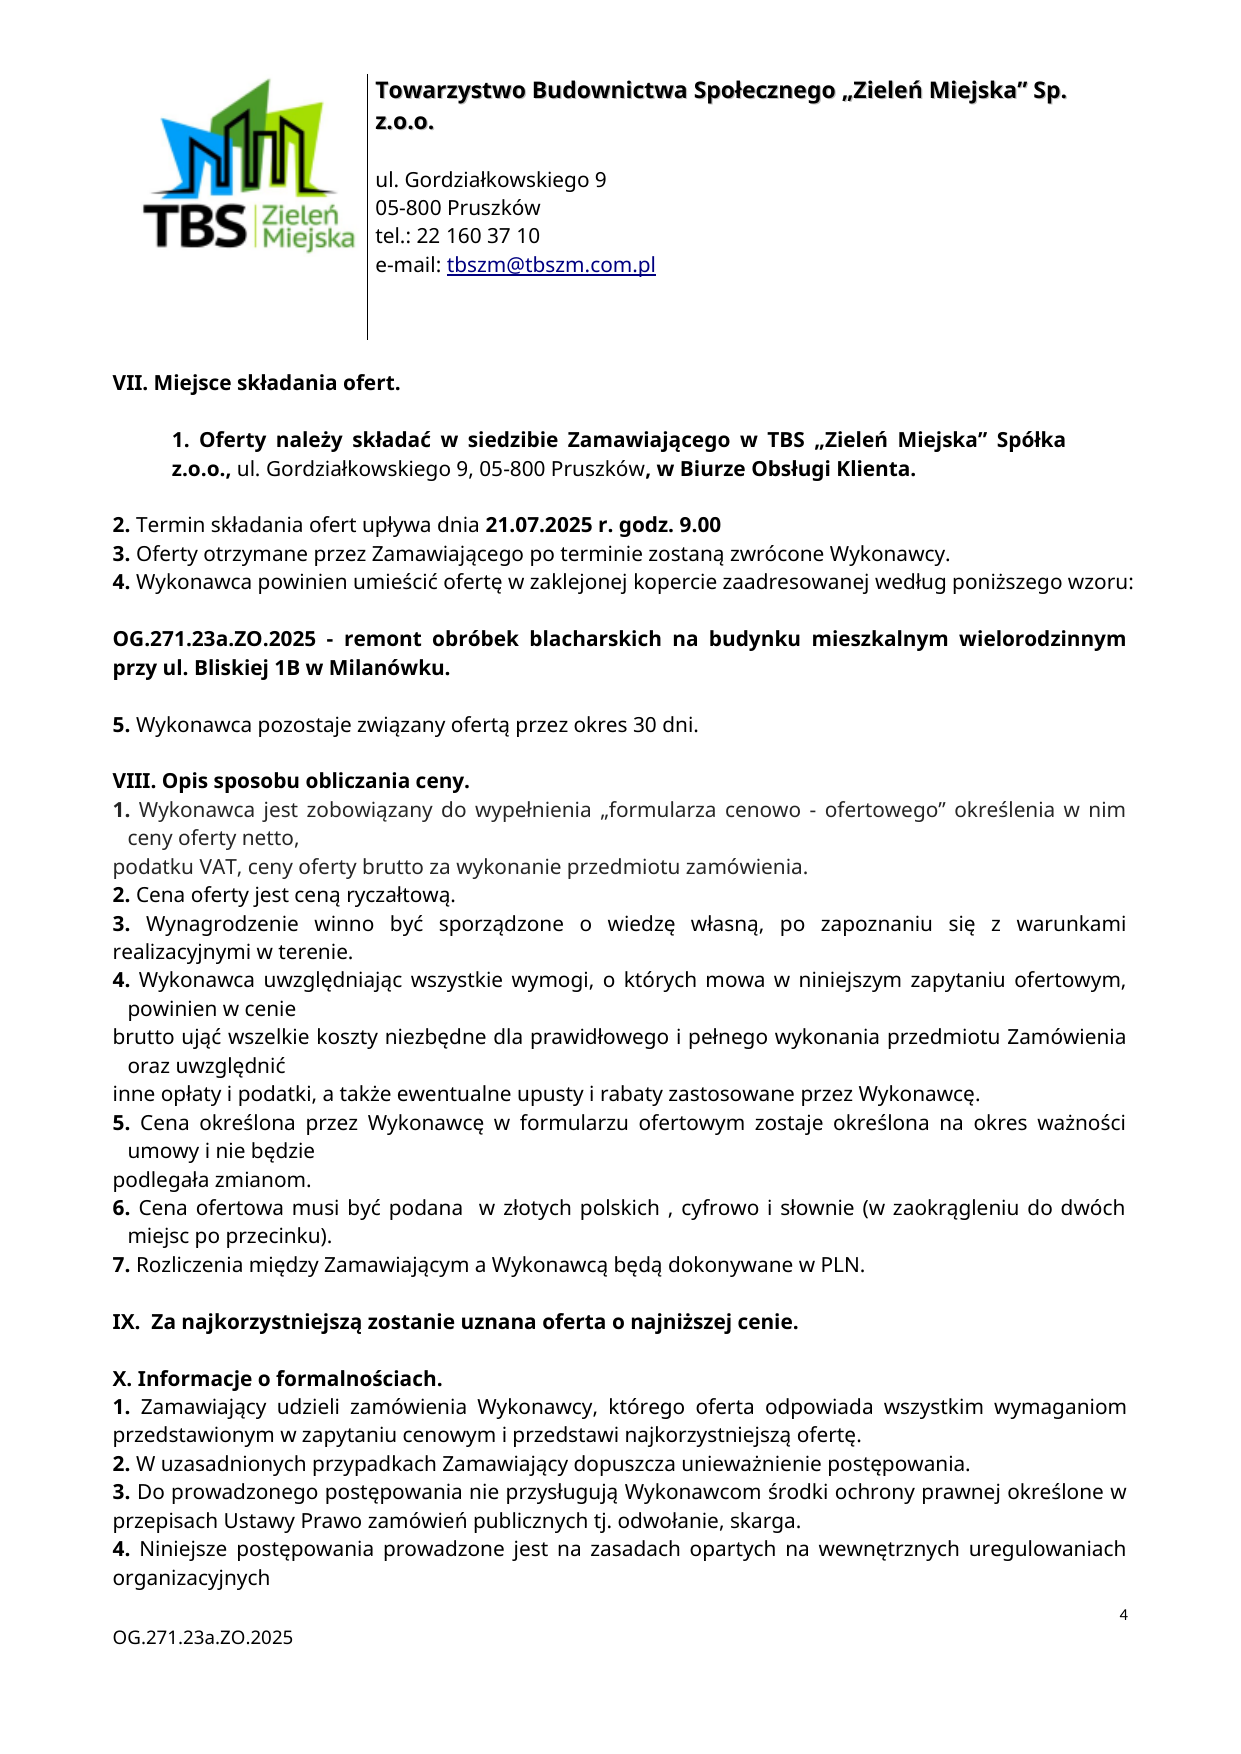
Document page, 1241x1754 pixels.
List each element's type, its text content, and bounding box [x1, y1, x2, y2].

text 1. Wykonawca jest zobowiązany do wypełnienia „formularza cenowo - ofertowego” określenia w nim ceny oferty netto, [112, 795, 1128, 852]
text 2. Termin składania ofert upływa dnia 21.07.2025 r. godz. 9.00 [112, 511, 1067, 539]
text 4. Wykonawca powinien umieścić ofertę w zaklejonej kopercie zaadresowanej według poniższego wzoru: [112, 567, 1171, 596]
text 1. Oferty należy składać w siedzibie Zamawiającego w TBS „Zieleń Miejska” Spółka z.o.o., ul. Gordziałkowskiego 9, 05-800 Pruszków, w Biurze Obsługi Klienta. [172, 425, 1067, 482]
text 3. Wynagrodzenie winno być sporządzone o wiedzę własną, po zapoznaniu się z warunkami realizacyjnymi w terenie. [112, 909, 1128, 966]
text 7. Rozliczenia między Zamawiającym a Wykonawcą będą dokonywane w PLN. [112, 1250, 1128, 1278]
text 6. Cena ofertowa musi być podana w złotych polskich , cyfrowo i słownie (w zaokrągleniu do dwóch miejsc po przecinku). [112, 1193, 1128, 1250]
text podlegała zmianom. [112, 1165, 1128, 1193]
text 4. Niniejsze postępowania prowadzone jest na zasadach opartych na wewnętrznych uregulowaniach organizacyjnych [112, 1534, 1128, 1591]
text VIII. Opis sposobu obliczania ceny. [112, 767, 1128, 795]
text VII. Miejsce składania ofert. [112, 368, 1128, 397]
text podatku VAT, ceny oferty brutto za wykonanie przedmiotu zamówienia. [112, 852, 1128, 880]
text 1. Zamawiający udzieli zamówienia Wykonawcy, którego oferta odpowiada wszystkim wymaganiom przedstawionym w zapytaniu cenowym i przedstawi najkorzystniejszą ofertę. [112, 1392, 1128, 1449]
text inne opłaty i podatki, a także ewentualne upusty i rabaty zastosowane przez Wykonawcę. [112, 1079, 1128, 1108]
text brutto ująć wszelkie koszty niezbędne dla prawidłowego i pełnego wykonania przedmiotu Zamówienia oraz uwzględnić [112, 1022, 1128, 1079]
text IX. Za najkorzystniejszą zostanie uznana oferta o najniższej cenie. [112, 1307, 1128, 1335]
text 5. Cena określona przez Wykonawcę w formularzu ofertowym zostaje określona na okres ważności umowy i nie będzie [112, 1108, 1128, 1165]
text X. Informacje o formalnościach. [112, 1364, 1128, 1392]
text OG.271.23a.ZO.2025 - remont obróbek blacharskich na budynku mieszkalnym wielorodzinnym przy ul. Bliskiej 1B w Milanówku. [112, 624, 1128, 681]
text 5. Wykonawca pozostaje związany ofertą przez okres 30 dni. [112, 710, 1128, 738]
text 3. Oferty otrzymane przez Zamawiającego po terminie zostaną zwrócone Wykonawcy. [112, 539, 1128, 567]
text 3. Do prowadzonego postępowania nie przysługują Wykonawcom środki ochrony prawnej określone w przepisach Ustawy Prawo zamówień publicznych tj. odwołanie, skarga. [112, 1477, 1128, 1534]
text 2. Cena oferty jest ceną ryczałtową. [112, 880, 1128, 909]
text 2. W uzasadnionych przypadkach Zamawiający dopuszcza unieważnienie postępowania. [112, 1449, 1128, 1477]
text 4. Wykonawca uwzględniając wszystkie wymogi, o których mowa w niniejszym zapytaniu ofertowym, powinien w cenie [112, 966, 1128, 1022]
